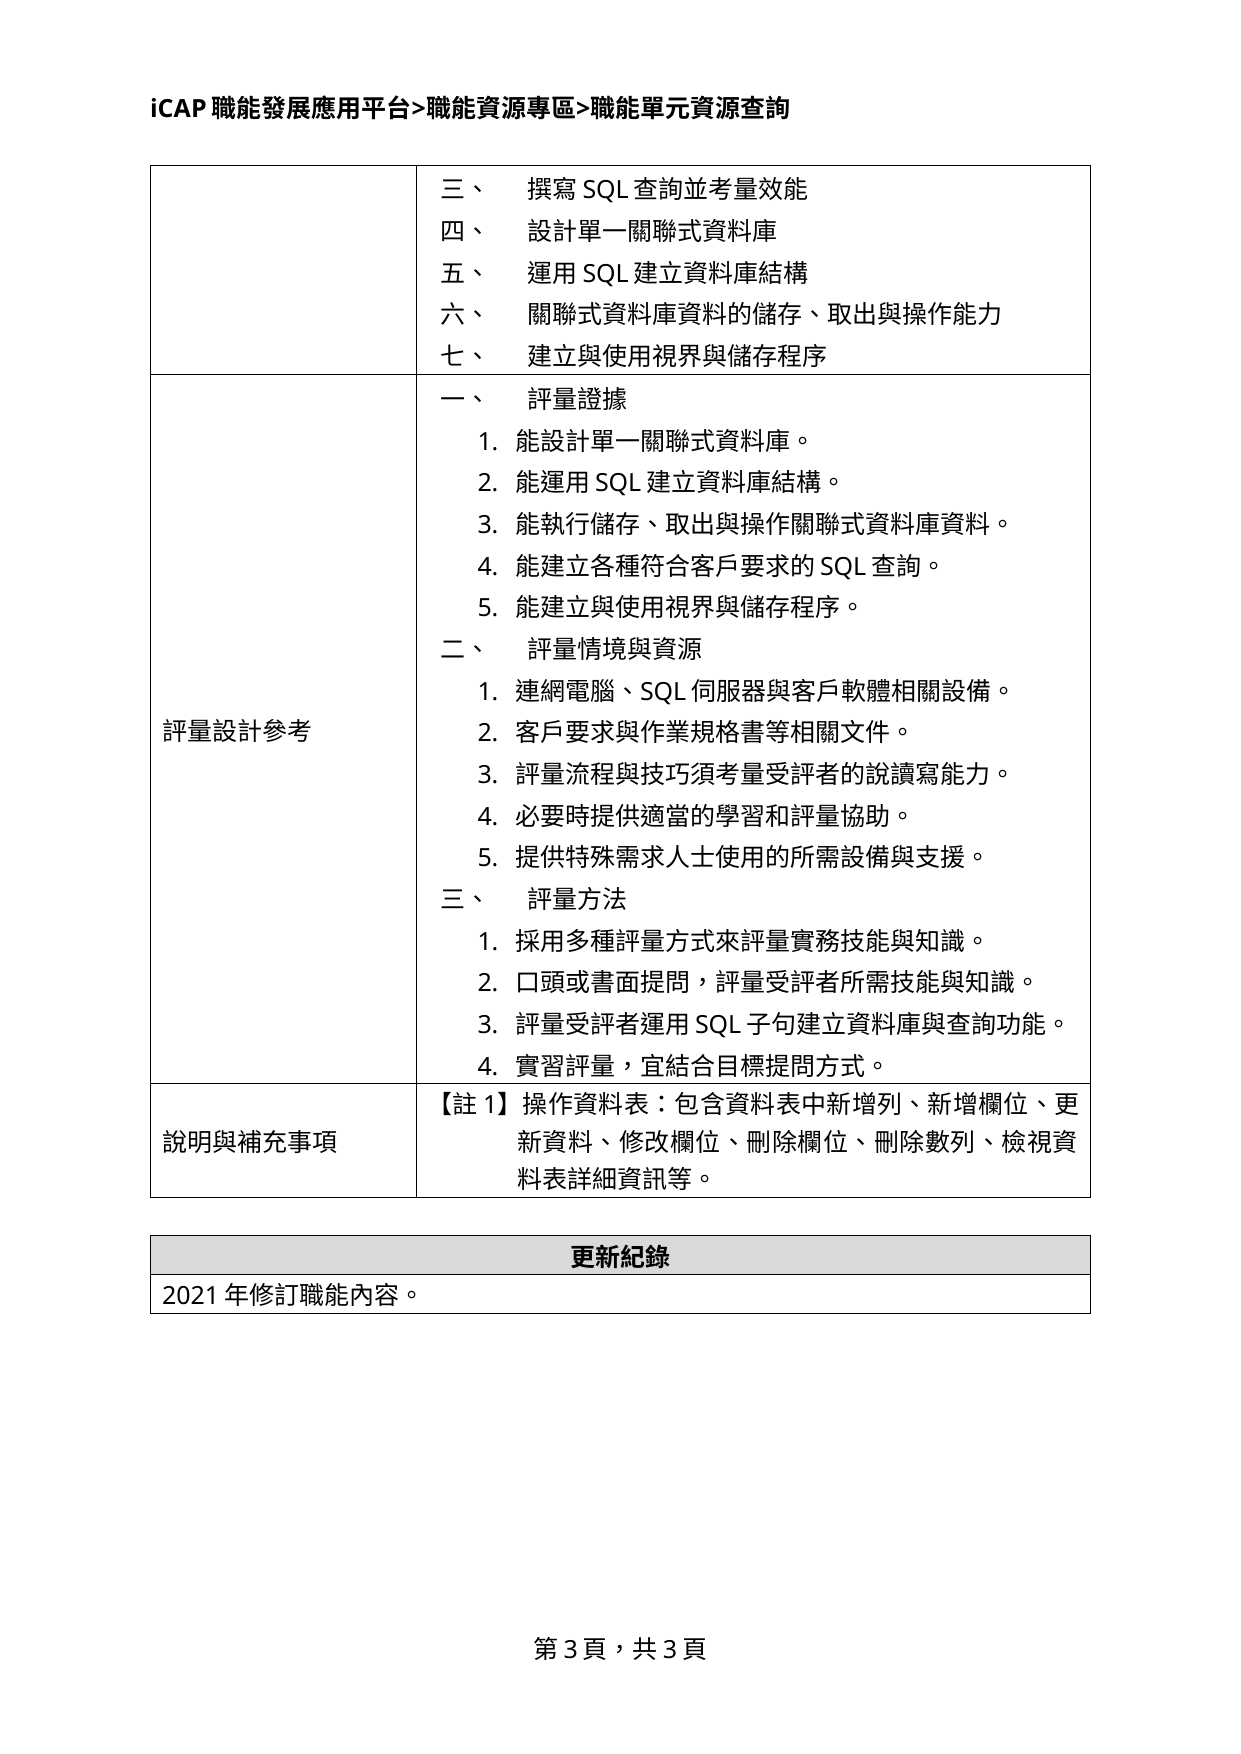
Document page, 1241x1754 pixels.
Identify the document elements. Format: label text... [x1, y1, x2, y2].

table_cell 說明與補充事項 [151, 1084, 416, 1197]
table_cell 評量證據 能設計單一關聯式資料庫。 能運用SQL建立資料庫結構。 能執行儲存、取出與操作關聯式資料庫資料。 能建立各種符合客戶要求的SQL查詢。 能建立與使用視界與儲存程序。 評量情境與資源 連網電腦、SQL伺服器與客戶軟體相關設備。 客戶要求與作業規格書等相關文件。 評量流程與技巧須考量受評者的說讀寫能力。 必要時提供適當的學習和評量協助。 提供特殊需求人士使用的所需設備與支援。 評量方法 採用多種評量方式來評量實務技能與知識。 口頭或書面提問，評量受評者所需技能與知識。 評量受評者運用SQL子句建立資料庫與查詢功能。 實習評量，宜結合目標提問方式。 [417, 375, 1090, 1083]
table_cell 溝通協調能力 設計開發與建置資料模型 撰寫SQL查詢並考量效能 設計單一關聯式資料庫 運用SQL建立資料庫結構 關聯式資料庫資料的儲存、取出與操作能力 建立與使用視界與儲存程序 [417, 166, 1090, 374]
table_cell [151, 166, 416, 374]
table_cell 評量設計參考 [151, 375, 416, 1083]
table_cell 2021年修訂職能內容。 [151, 1275, 1090, 1312]
table_cell 【註1】操作資料表：包含資料表中新增列、新增欄位、更新資料、修改欄位、刪除欄位、刪除數列、檢視資料表詳細資訊等。 [417, 1084, 1090, 1197]
table_header 更新紀錄 [151, 1236, 1090, 1274]
